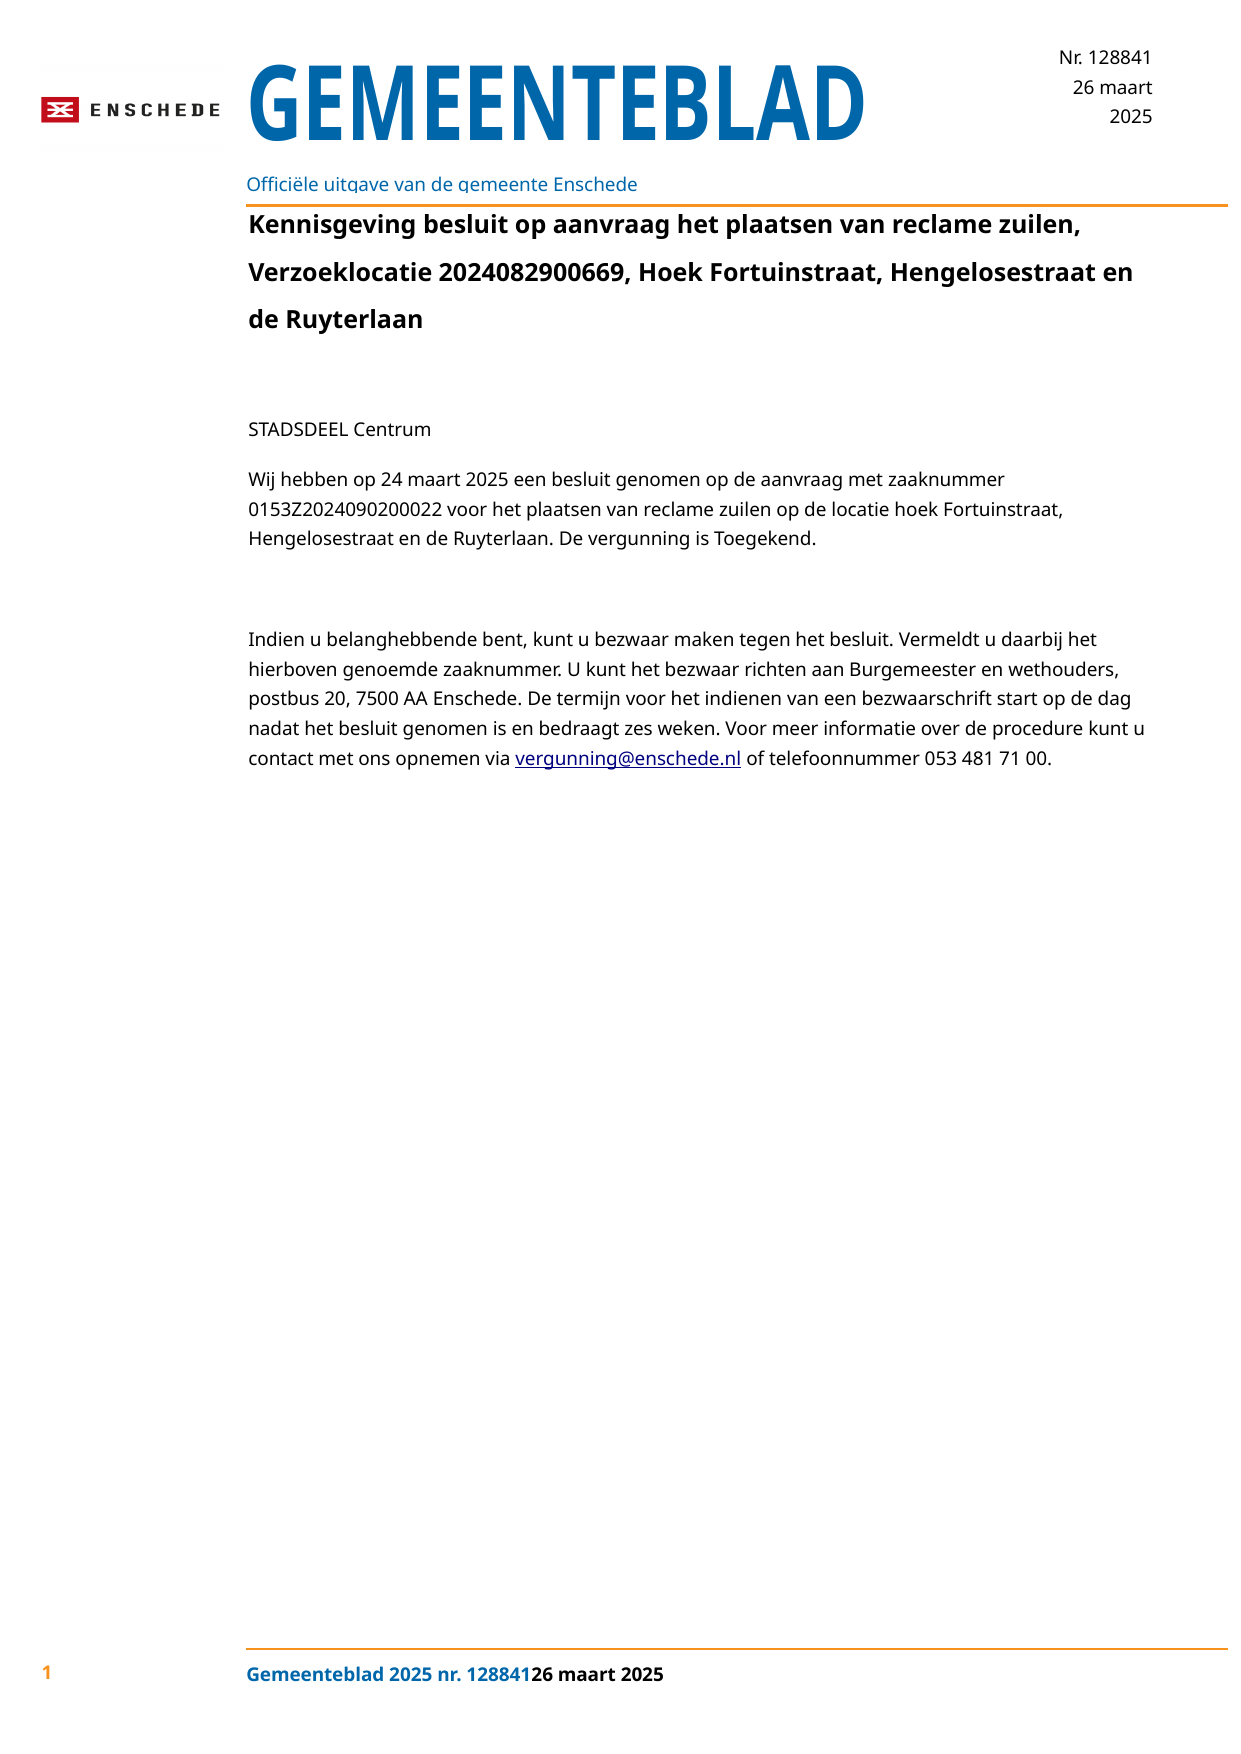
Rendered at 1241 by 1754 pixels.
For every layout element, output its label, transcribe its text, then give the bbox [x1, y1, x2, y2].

picture [41, 47, 231, 172]
text STADSDEEL Centrum [248, 416, 1152, 442]
text Kennisgeving besluit op aanvraag het plaatsen van reclame zuilen, Verzoeklocatie 2024082900669, Hoek Fortuinstraat, Hengelosestraat en de Ruyterlaan [248, 207, 1152, 336]
text Indien u belanghebbende bent, kunt u bezwaar maken tegen het besluit. Vermeldt u daarbij het hierboven genoemde zaaknummer. U kunt het bezwaar richten aan Burgemeester en wethouders, postbus 20, 7500 AA Enschede. De termijn voor het indienen van een bezwaarschrift start op de dag nadat het besluit genomen is en bedraagt zes weken. Voor meer informatie over de procedure kunt u contact met ons opnemen via vergunning@enschede.nl of telefoonnummer 053 481 71 00. [248, 626, 1152, 770]
text Wij hebben op 24 maart 2025 een besluit genomen op de aanvraag met zaaknummer 0153Z2024090200022 voor het plaatsen van reclame zuilen op de locatie hoek Fortuinstraat, Hengelosestraat en de Ruyterlaan. De vergunning is Toegekend. [248, 466, 1152, 551]
